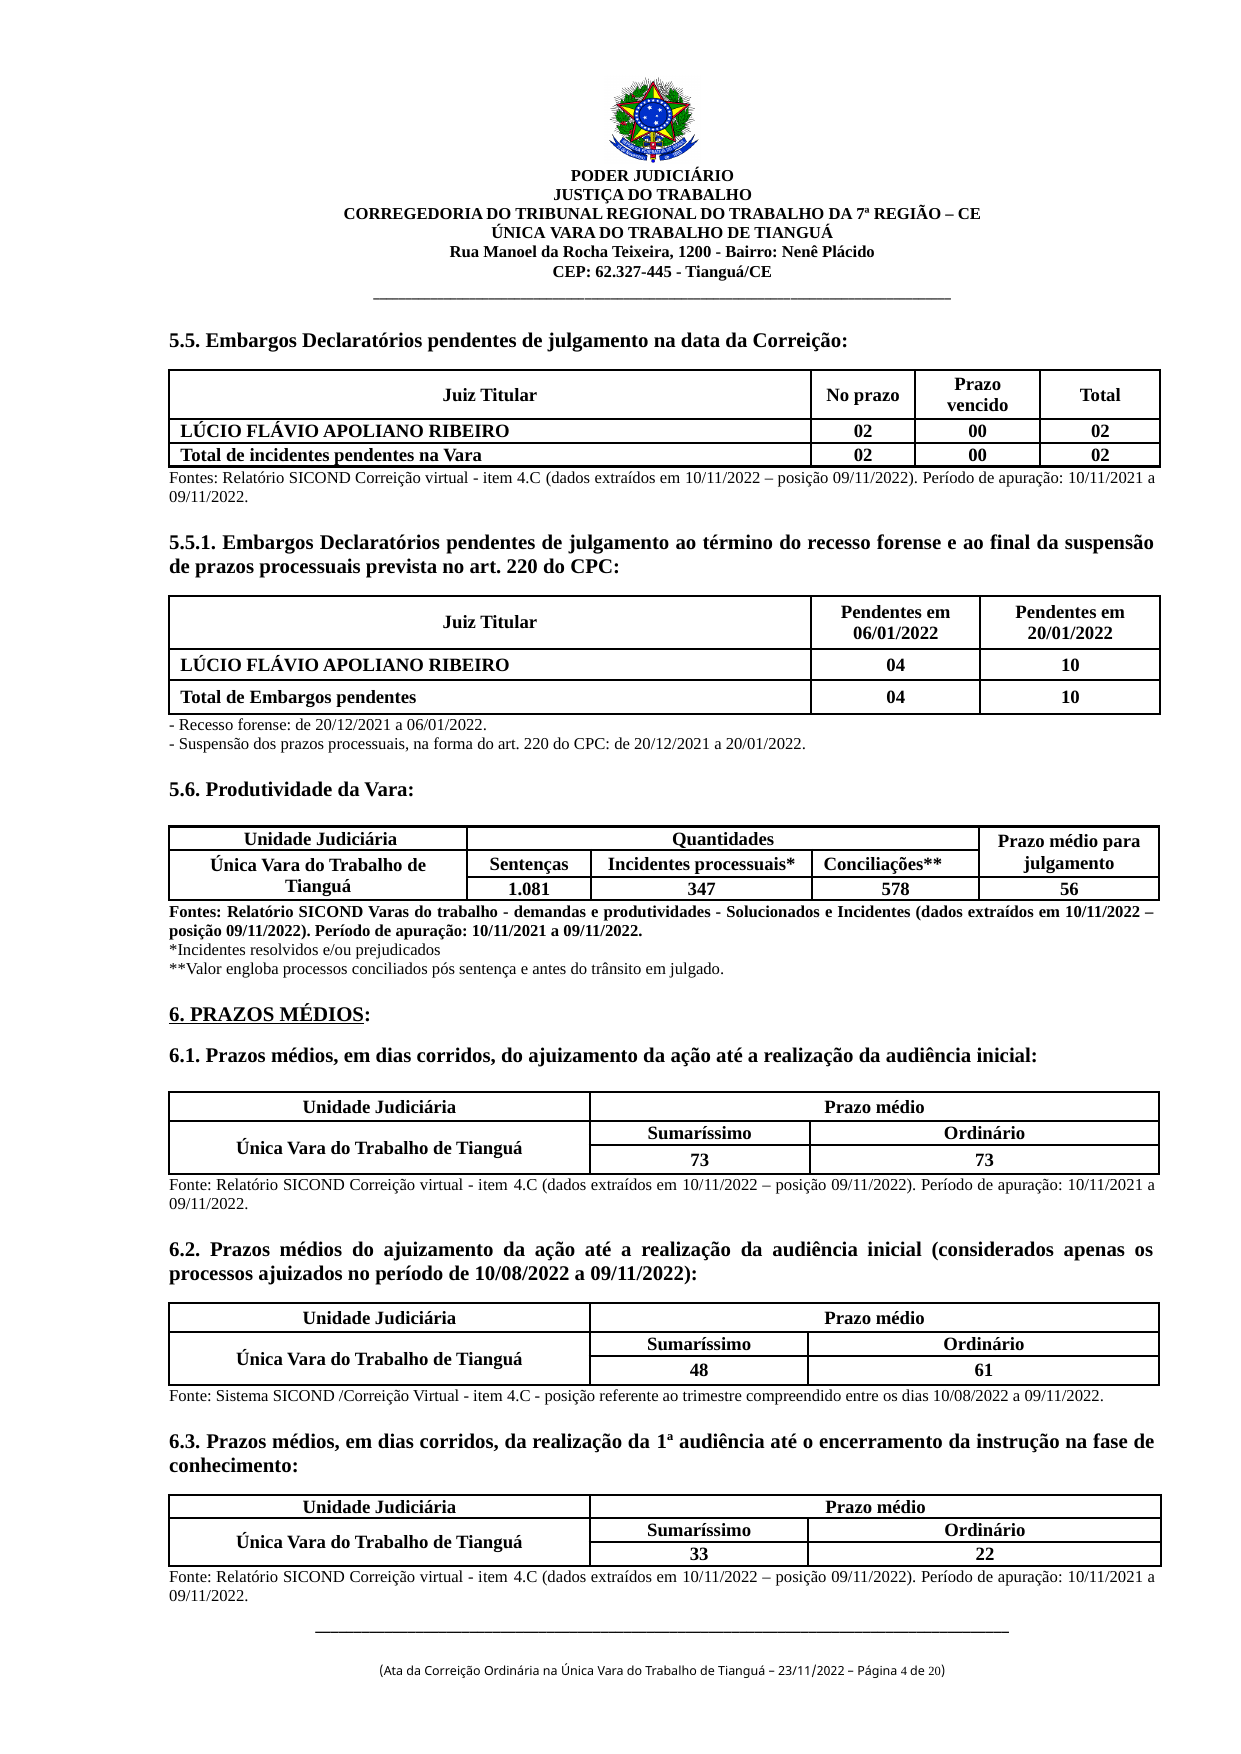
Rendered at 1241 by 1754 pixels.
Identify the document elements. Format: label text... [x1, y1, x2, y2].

text 6. PRAZOS MÉDIOS: [169, 1002, 1155, 1026]
table_header Juiz Titular [170, 597, 810, 648]
table_cell Total de Embargos pendentes [170, 681, 810, 713]
text 5.5. Embargos Declaratórios pendentes de julgamento na data da Correição: [169, 328, 1155, 352]
table_cell Única Vara do Trabalho de Tianguá [170, 1122, 589, 1173]
table_cell Sumaríssimo [591, 1122, 809, 1144]
table_cell Sumaríssimo [591, 1519, 807, 1541]
text Fonte: Sistema SICOND /Correição Virtual - item 4.C - posição referente ao trimestre compreendido entre os dias 10/08/2022 a 09/11/2022. [169, 1386, 1155, 1405]
table_header Quantidades [468, 828, 978, 849]
table_cell LÚCIO FLÁVIO APOLIANO RIBEIRO [170, 650, 810, 679]
table_cell Única Vara do Trabalho de Tianguá [170, 1519, 589, 1564]
table_header Prazo médio [591, 1093, 1158, 1120]
table_cell 04 [812, 650, 979, 679]
table_header Unidade Judiciária [170, 1093, 589, 1120]
table_cell 02 [812, 420, 914, 442]
text Fontes: Relatório SICOND Varas do trabalho - demandas e produtividades - Solucionados e Incidentes (dados extraídos em 10/11/2022 – posição 09/11/2022). Período de apuração: 10/11/2021 a 09/11/2022. [169, 901, 1155, 940]
table_cell Sentenças [468, 851, 590, 876]
picture [604, 75, 700, 164]
text 6.2. Prazos médios do ajuizamento da ação até a realização da audiência inicial (considerados apenas os processos ajuizados no período de 10/08/2022 a 09/11/2022): [169, 1237, 1155, 1285]
text 5.5.1. Embargos Declaratórios pendentes de julgamento ao término do recesso forense e ao final da suspensão de prazos processuais prevista no art. 220 do CPC: [169, 530, 1155, 578]
table_cell 56 [980, 878, 1158, 899]
table_cell 02 [1041, 420, 1159, 442]
table_cell Ordinário [811, 1122, 1158, 1144]
text Fontes: Relatório SICOND Correição virtual - item 4.C (dados extraídos em 10/11/2022 – posição 09/11/2022). Período de apuração: 10/11/2021 a 09/11/2022. [169, 468, 1155, 506]
table_cell 578 [813, 878, 978, 899]
table_cell 1.081 [468, 878, 590, 899]
table_cell Ordinário [809, 1333, 1158, 1354]
text - Suspensão dos prazos processuais, na forma do art. 220 do CPC: de 20/12/2021 a 20/01/2022. [169, 734, 1155, 753]
table_cell 61 [809, 1357, 1158, 1383]
text **Valor engloba processos conciliados pós sentença e antes do trânsito em julgado. [169, 959, 1155, 978]
text 6.3. Prazos médios, em dias corridos, da realização da 1ª audiência até o encerramento da instrução na fase de conhecimento: [169, 1429, 1155, 1477]
table_header No prazo [812, 371, 914, 418]
table_header Total [1041, 371, 1159, 418]
table_header Unidade Judiciária [170, 828, 466, 849]
table_cell 10 [981, 681, 1159, 713]
table_cell 04 [812, 681, 979, 713]
table_cell 02 [1041, 444, 1159, 465]
table_cell 10 [981, 650, 1159, 679]
table_cell 33 [591, 1543, 807, 1564]
table_cell Sumaríssimo [591, 1333, 807, 1354]
table_cell Conciliações** [813, 851, 978, 876]
table_cell Total de incidentes pendentes na Vara [170, 444, 810, 465]
table_cell 00 [916, 420, 1039, 442]
table_cell 02 [812, 444, 914, 465]
table_header Unidade Judiciária [170, 1496, 589, 1517]
table_cell 48 [591, 1357, 807, 1383]
table_cell Única Vara do Trabalho de Tianguá [170, 1333, 589, 1383]
table_header Juiz Titular [170, 371, 810, 418]
table_cell 347 [592, 878, 811, 899]
table_cell 73 [811, 1146, 1158, 1173]
table_header Unidade Judiciária [170, 1304, 589, 1331]
text 6.1. Prazos médios, em dias corridos, do ajuizamento da ação até a realização da audiência inicial: [169, 1043, 1155, 1067]
table_cell Ordinário [809, 1519, 1160, 1541]
table_cell 22 [809, 1543, 1160, 1564]
table_header Pendentes em 20/01/2022 [981, 597, 1159, 648]
text Fonte: Relatório SICOND Correição virtual - item 4.C (dados extraídos em 10/11/2022 – posição 09/11/2022). Período de apuração: 10/11/2021 a 09/11/2022. [169, 1567, 1155, 1605]
table_header Pendentes em 06/01/2022 [812, 597, 979, 648]
table_header Prazo médio [591, 1304, 1158, 1331]
table_cell 73 [591, 1146, 809, 1173]
table_cell Incidentes processuais* [592, 851, 811, 876]
table_header Prazo médio [591, 1496, 1160, 1517]
table_cell LÚCIO FLÁVIO APOLIANO RIBEIRO [170, 420, 810, 442]
text Fonte: Relatório SICOND Correição virtual - item 4.C (dados extraídos em 10/11/2022 – posição 09/11/2022). Período de apuração: 10/11/2021 a 09/11/2022. [169, 1175, 1155, 1213]
text 5.6. Produtividade da Vara: [169, 777, 1155, 801]
text - Recesso forense: de 20/12/2021 a 06/01/2022. [169, 715, 1155, 734]
table_cell 00 [916, 444, 1039, 465]
table_cell Única Vara do Trabalho de Tianguá [170, 851, 466, 899]
table_header Prazo vencido [916, 371, 1039, 418]
table_header Prazo médio para julgamento [980, 828, 1158, 876]
text *Incidentes resolvidos e/ou prejudicados [169, 940, 1155, 959]
